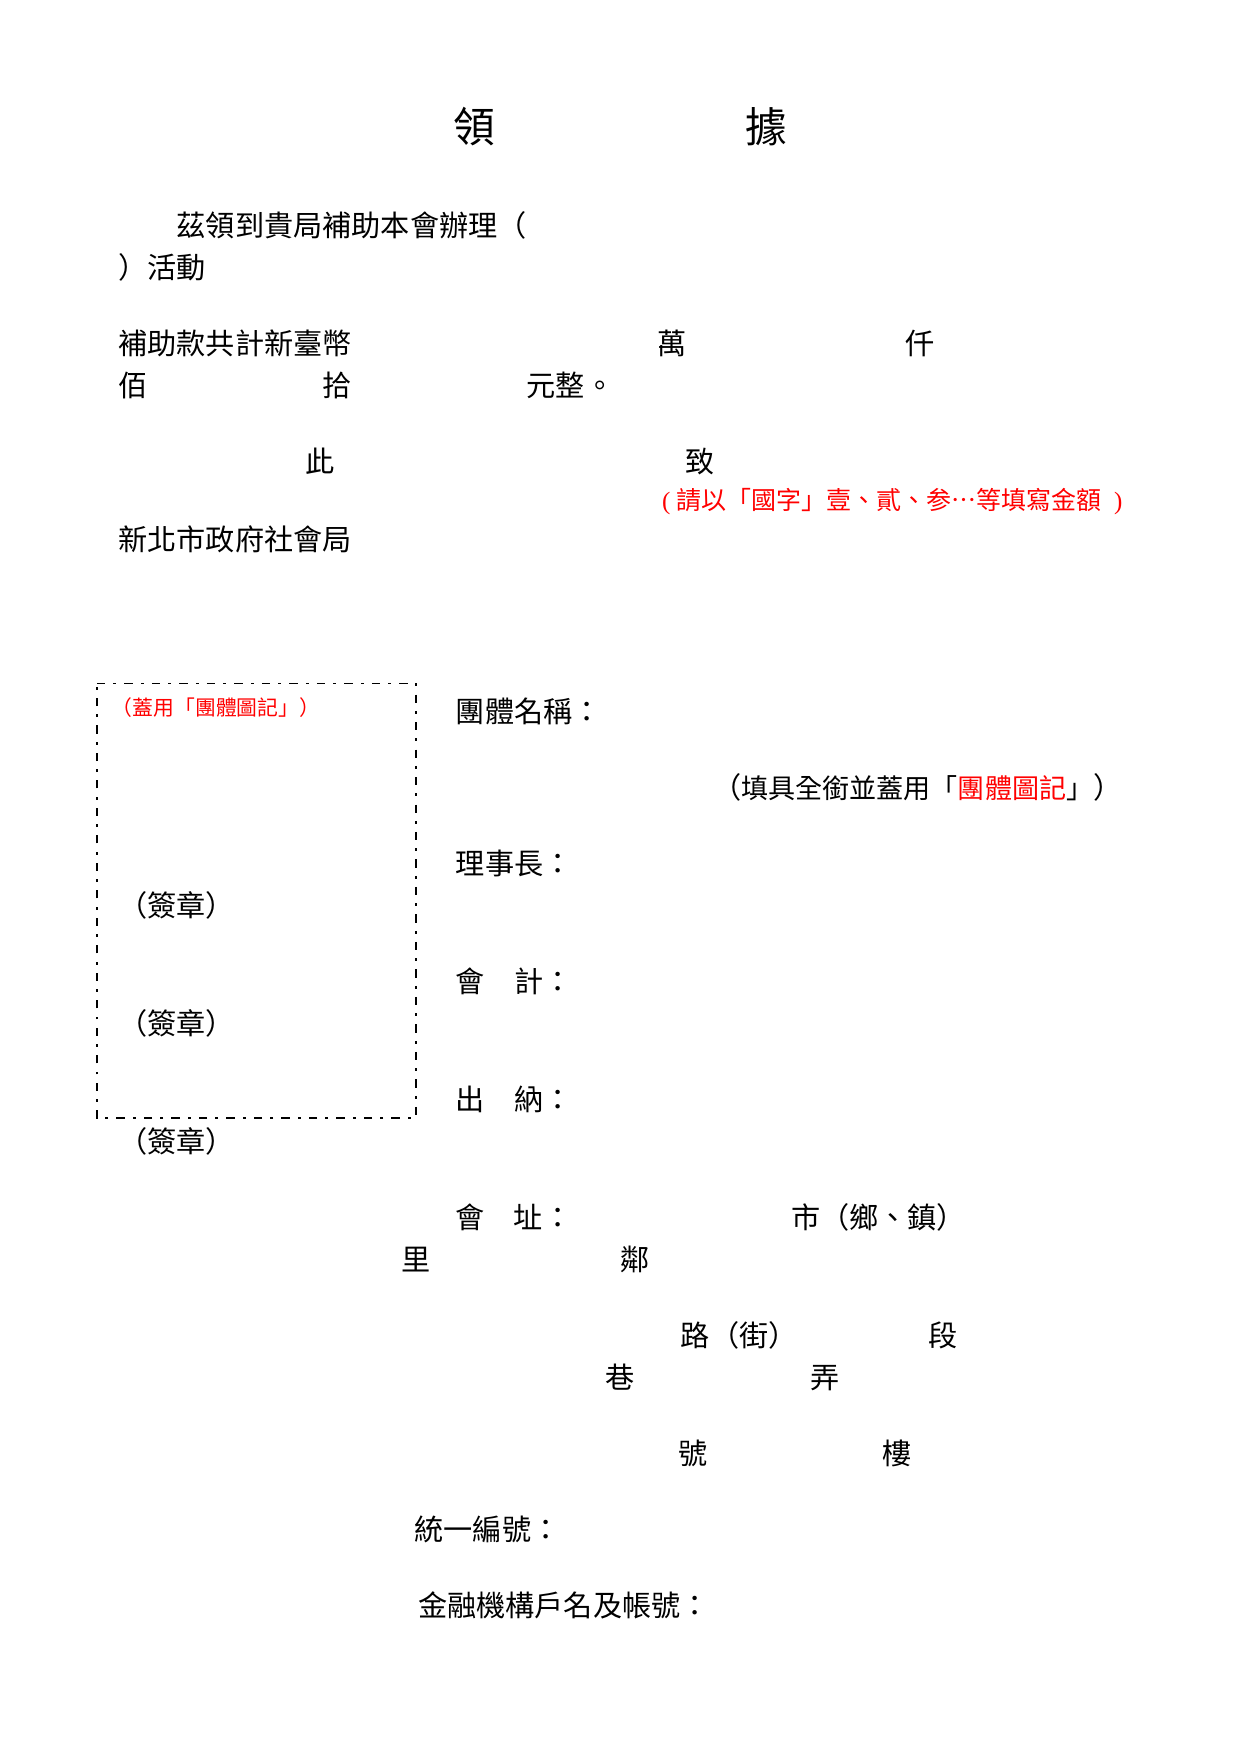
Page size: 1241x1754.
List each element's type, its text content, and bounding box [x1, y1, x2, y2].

text （填具全銜並蓋用「團體圖記」） [118, 764, 1122, 807]
text 會 計： （簽章） [118, 958, 1122, 1043]
text 領 據 [118, 94, 1122, 154]
text 統一編號： [362, 1507, 1122, 1549]
text 出 納： （簽章） [118, 1077, 1122, 1161]
text ( 請以「國字」壹、貳、参…等填寫金額 ) [118, 481, 1122, 517]
text 此 致 [118, 438, 1122, 481]
text 新北市政府社會局 [118, 517, 1122, 559]
text 號 樓 [606, 1431, 1122, 1473]
text 補助款共計新臺幣 萬 仟 佰 拾 元整。 [118, 320, 1122, 405]
text 茲領到貴局補助本會辦理（ ）活動 [118, 202, 1122, 287]
text 會 址： 市（鄉、鎮） 里 鄰 [401, 1195, 1122, 1279]
text 團體名稱： [118, 689, 1122, 731]
text 理事長： （簽章） [118, 840, 1122, 925]
text 路（街） 段 巷 弄 [606, 1313, 1122, 1397]
text 金融機構戶名及帳號： [118, 1583, 1122, 1625]
